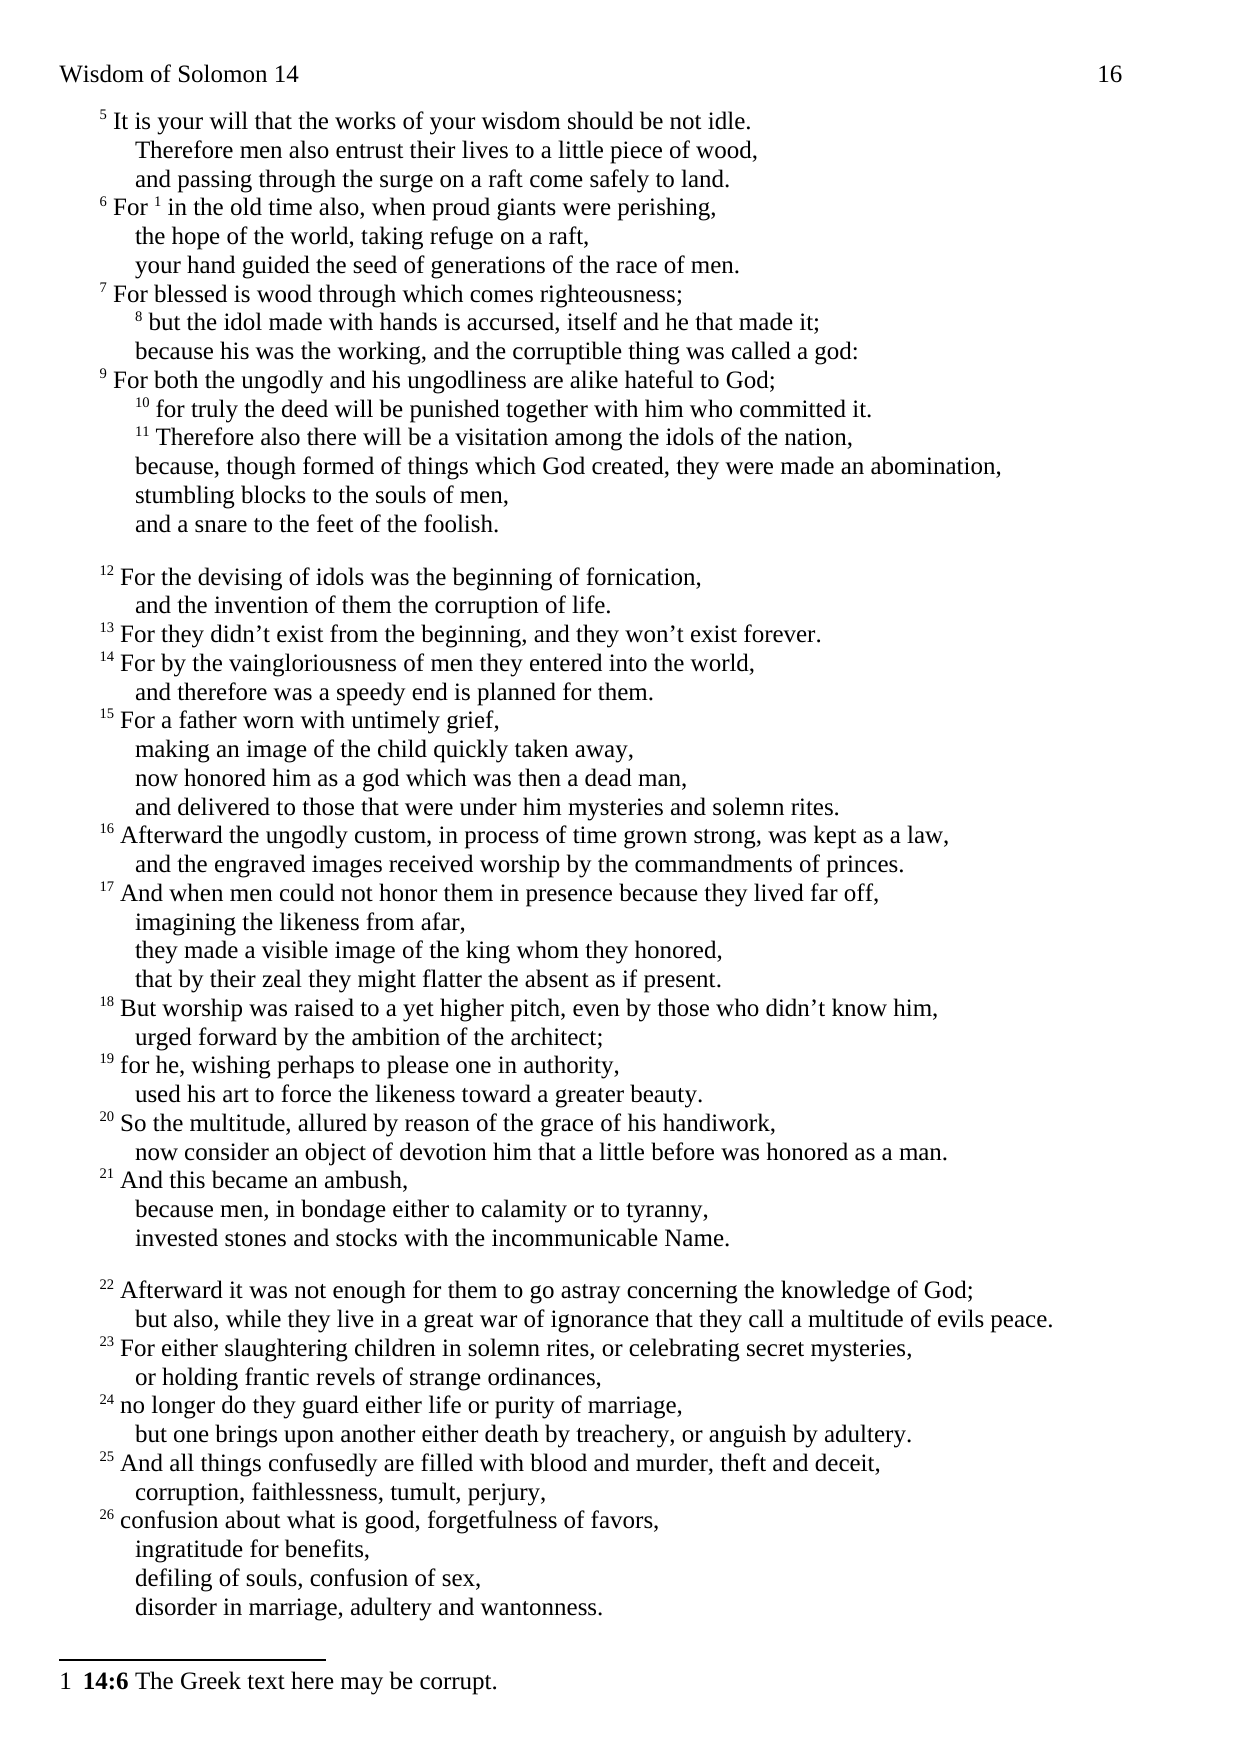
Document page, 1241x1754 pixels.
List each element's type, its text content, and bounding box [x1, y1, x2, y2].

text ingratitude for benefits, [135, 1534, 1122, 1563]
text and the invention of them the corruption of life. [135, 590, 1122, 619]
text defiling of souls, confusion of sex, [135, 1563, 1122, 1592]
text invested stones and stocks with the incommunicable Name. [135, 1223, 1122, 1252]
text the hope of the world, taking refuge on a raft, [135, 221, 1122, 250]
text and delivered to those that were under him mysteries and solemn rites. [135, 792, 1122, 820]
text 7 For blessed is wood through which comes righteousness; [99, 279, 1122, 307]
text 12 For the devising of idols was the beginning of fornication, [99, 562, 1122, 590]
text 13 For they didn’t exist from the beginning, and they won’t exist forever. [99, 619, 1122, 648]
text but also, while they live in a great war of ignorance that they call a multitude of evils peace. [135, 1304, 1122, 1333]
text used his art to force the likeness toward a greater beauty. [135, 1079, 1122, 1108]
text 16 Afterward the ungodly custom, in process of time grown strong, was kept as a law, [99, 820, 1122, 849]
text 15 For a father worn with untimely grief, [99, 705, 1122, 734]
text 22 Afterward it was not enough for them to go astray concerning the knowledge of God; [99, 1276, 1122, 1304]
text now honored him as a god which was then a dead man, [135, 763, 1122, 792]
text imagining the likeness from afar, [135, 907, 1122, 935]
text that by their zeal they might flatter the absent as if present. [135, 964, 1122, 993]
text 24 no longer do they guard either life or purity of marriage, [99, 1391, 1122, 1419]
text 19 for he, wishing perhaps to please one in authority, [99, 1050, 1122, 1079]
text and a snare to the feet of the foolish. [135, 509, 1122, 537]
text 17 And when men could not honor them in presence because they lived far off, [99, 878, 1122, 907]
text 9 For both the ungodly and his ungodliness are alike hateful to God; [99, 365, 1122, 394]
text Therefore men also entrust their lives to a little piece of wood, [135, 135, 1122, 164]
text 14:6 The Greek text here may be corrupt. [59, 1666, 1122, 1695]
text 11 Therefore also there will be a visitation among the idols of the nation, [135, 422, 1122, 451]
text now consider an object of devotion him that a little before was honored as a man. [135, 1137, 1122, 1165]
text making an image of the child quickly taken away, [135, 734, 1122, 763]
text corruption, faithlessness, tumult, perjury, [135, 1477, 1122, 1506]
text and the engraved images received worship by the commandments of princes. [135, 849, 1122, 878]
text because his was the working, and the corruptible thing was called a god: [135, 336, 1122, 365]
text 20 So the multitude, allured by reason of the grace of his handiwork, [99, 1108, 1122, 1137]
text 18 But worship was raised to a yet higher pitch, even by those who didn’t know him, [99, 993, 1122, 1022]
text 21 And this became an ambush, [99, 1165, 1122, 1194]
text because, though formed of things which God created, they were made an abomination, [135, 451, 1122, 480]
text and passing through the surge on a raft come safely to land. [135, 164, 1122, 192]
text 10 for truly the deed will be punished together with him who committed it. [135, 394, 1122, 422]
text 5 It is your will that the works of your wisdom should be not idle. [99, 106, 1122, 135]
text or holding frantic revels of strange ordinances, [135, 1362, 1122, 1391]
text because men, in bondage either to calamity or to tyranny, [135, 1194, 1122, 1223]
text your hand guided the seed of generations of the race of men. [135, 250, 1122, 279]
text 26 confusion about what is good, forgetfulness of favors, [99, 1506, 1122, 1534]
text 6 For in the old time also, when proud giants were perishing, [99, 192, 1122, 221]
text and therefore was a speedy end is planned for them. [135, 677, 1122, 705]
text 14 For by the vaingloriousness of men they entered into the world, [99, 648, 1122, 677]
text 23 For either slaughtering children in solemn rites, or celebrating secret mysteries, [99, 1333, 1122, 1362]
text urged forward by the ambition of the architect; [135, 1022, 1122, 1050]
text they made a visible image of the king whom they honored, [135, 935, 1122, 964]
text 25 And all things confusedly are filled with blood and murder, theft and deceit, [99, 1448, 1122, 1477]
text but one brings upon another either death by treachery, or anguish by adultery. [135, 1419, 1122, 1448]
text disorder in marriage, adultery and wantonness. [135, 1592, 1122, 1621]
text 8 but the idol made with hands is accursed, itself and he that made it; [135, 307, 1122, 336]
text stumbling blocks to the souls of men, [135, 480, 1122, 509]
